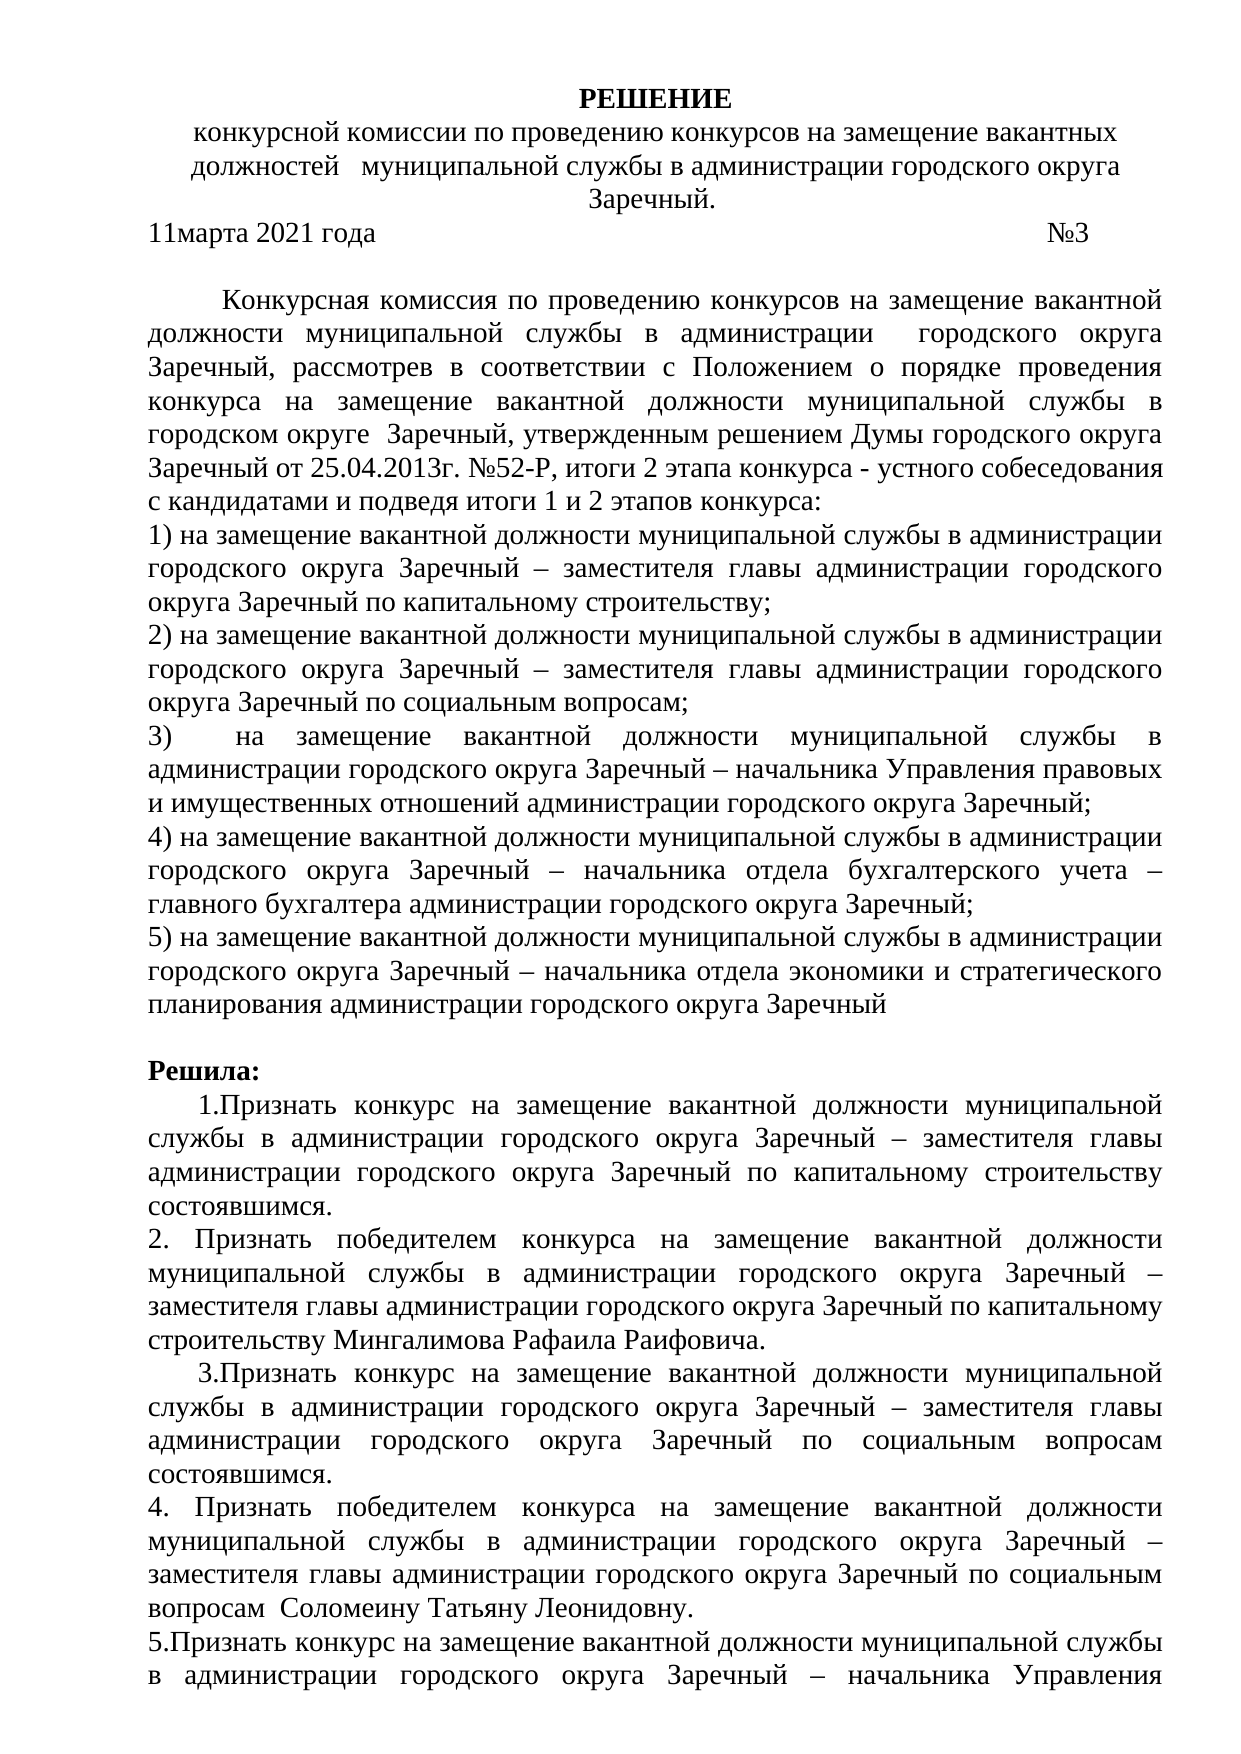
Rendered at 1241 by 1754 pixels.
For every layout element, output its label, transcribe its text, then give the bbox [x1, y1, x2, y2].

text 11марта 2021 года №3 [148, 215, 1163, 248]
text 5) на замещение вакантной должности муниципальной службы в администрации городского округа Заречный – начальника отдела экономики и стратегического планирования администрации городского округа Заречный [148, 919, 1163, 1020]
text Решила: [148, 1053, 1163, 1087]
text 2. Признать победителем конкурса на замещение вакантной должности муниципальной службы в администрации городского округа Заречный – заместителя главы администрации городского округа Заречный по капитальному строительству Мингалимова Рафаила Раифовича. [148, 1221, 1163, 1355]
text 2) на замещение вакантной должности муниципальной службы в администрации городского округа Заречный – заместителя главы администрации городского округа Заречный по социальным вопросам; [148, 617, 1163, 718]
text Конкурсная комиссия по проведению конкурсов на замещение вакантной должности муниципальной службы в администрации городского округа Заречный, рассмотрев в соответствии с Положением о порядке проведения конкурса на замещение вакантной должности муниципальной службы в городском округе Заречный, утвержденным решением Думы городского округа Заречный от 25.04.2013г. №52-Р, итоги 2 этапа конкурса - устного собеседования с кандидатами и подведя итоги 1 и 2 этапов конкурса: [148, 282, 1163, 517]
text 5.Признать конкурс на замещение вакантной должности муниципальной службы в администрации городского округа Заречный – начальника Управления [148, 1624, 1163, 1691]
text конкурсной комиссии по проведению конкурсов на замещение вакантных должностей муниципальной службы в администрации городского округа Заречный. [148, 114, 1163, 215]
text 1.Признать конкурс на замещение вакантной должности муниципальной службы в администрации городского округа Заречный – заместителя главы администрации городского округа Заречный по капитальному строительству состоявшимся. [148, 1087, 1163, 1221]
text 3) на замещение вакантной должности муниципальной службы в администрации городского округа Заречный – начальника Управления правовых и имущественных отношений администрации городского округа Заречный; [148, 718, 1163, 819]
text 1) на замещение вакантной должности муниципальной службы в администрации городского округа Заречный – заместителя главы администрации городского округа Заречный по капитальному строительству; [148, 517, 1163, 617]
text 4. Признать победителем конкурса на замещение вакантной должности муниципальной службы в администрации городского округа Заречный – заместителя главы администрации городского округа Заречный по социальным вопросам Соломеину Татьяну Леонидовну. [148, 1489, 1163, 1624]
text РЕШЕНИЕ [148, 81, 1163, 114]
text 3.Признать конкурс на замещение вакантной должности муниципальной службы в администрации городского округа Заречный – заместителя главы администрации городского округа Заречный по социальным вопросам состоявшимся. [148, 1355, 1163, 1489]
text 4) на замещение вакантной должности муниципальной службы в администрации городского округа Заречный – начальника отдела бухгалтерского учета – главного бухгалтера администрации городского округа Заречный; [148, 819, 1163, 919]
